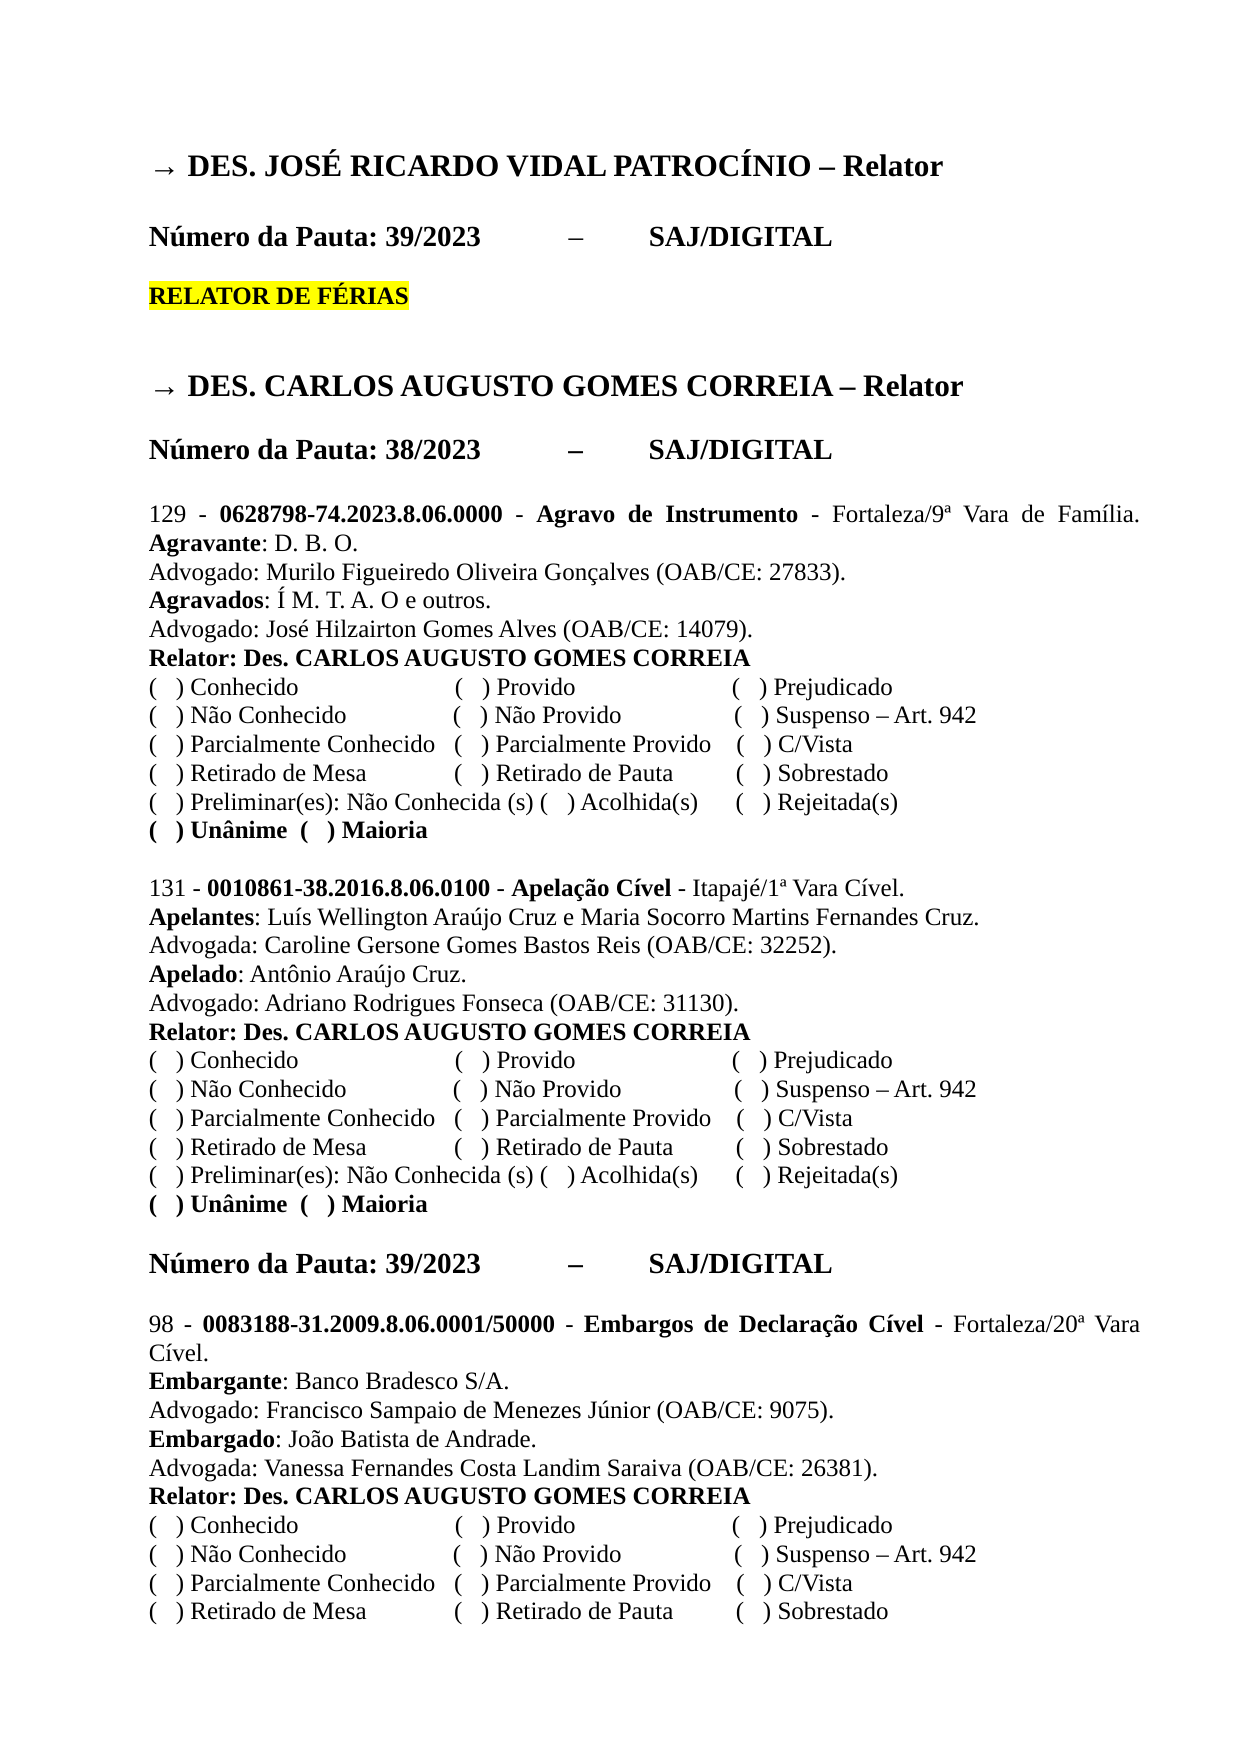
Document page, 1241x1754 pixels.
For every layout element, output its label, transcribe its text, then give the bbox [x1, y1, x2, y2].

text Número da Pauta: 38/2023 – SAJ/DIGITAL [148, 432, 1141, 466]
text Embargado: João Batista de Andrade. [148, 1424, 1141, 1453]
text Apelantes: Luís Wellington Araújo Cruz e Maria Socorro Martins Fernandes Cruz. [148, 902, 1141, 930]
text Embargante: Banco Bradesco S/A. [148, 1366, 1141, 1395]
text ( ) Unânime ( ) Maioria [148, 1189, 1158, 1218]
text Advogado: José Hilzairton Gomes Alves (OAB/CE: 14079). [148, 614, 1141, 643]
text ( ) Parcialmente Conhecido ( ) Parcialmente Provido ( ) C/Vista [148, 729, 1158, 758]
text ( ) Não Conhecido ( ) Não Provido ( ) Suspenso – Art. 942 [148, 700, 1158, 729]
text Advogada: Caroline Gersone Gomes Bastos Reis (OAB/CE: 32252). [148, 930, 1141, 959]
text ( ) Preliminar(es): Não Conhecida (s) ( ) Acolhida(s) ( ) Rejeitada(s) [148, 787, 1158, 815]
text Número da Pauta: 39/2023 – SAJ/DIGITAL [148, 1247, 1141, 1280]
text ( ) Não Conhecido ( ) Não Provido ( ) Suspenso – Art. 942 [148, 1074, 1158, 1103]
text Advogado: Francisco Sampaio de Menezes Júnior (OAB/CE: 9075). [148, 1395, 1141, 1424]
text Advogada: Vanessa Fernandes Costa Landim Saraiva (OAB/CE: 26381). [148, 1453, 1141, 1481]
text ( ) Retirado de Mesa ( ) Retirado de Pauta ( ) Sobrestado [148, 758, 1158, 787]
text ( ) Conhecido ( ) Provido ( ) Prejudicado [148, 1045, 1141, 1074]
text ( ) Retirado de Mesa ( ) Retirado de Pauta ( ) Sobrestado [148, 1132, 1158, 1160]
text Advogado: Adriano Rodrigues Fonseca (OAB/CE: 31130). [148, 988, 1141, 1017]
text RELATOR DE FÉRIAS [148, 281, 1141, 310]
text ( ) Preliminar(es): Não Conhecida (s) ( ) Acolhida(s) ( ) Rejeitada(s) [148, 1160, 1158, 1189]
text ( ) Unânime ( ) Maioria [148, 815, 1158, 844]
text → DES. JOSÉ RICARDO VIDAL PATROCÍNIO – Relator [148, 147, 1141, 183]
text Relator: Des. CARLOS AUGUSTO GOMES CORREIA [148, 643, 1141, 672]
text 131 - 0010861-38.2016.8.06.0100 - Apelação Cível - Itapajé/1ª Vara Cível. [148, 873, 1141, 902]
text ( ) Conhecido ( ) Provido ( ) Prejudicado [148, 672, 1141, 700]
text Advogado: Murilo Figueiredo Oliveira Gonçalves (OAB/CE: 27833). [148, 557, 1141, 585]
text ( ) Não Conhecido ( ) Não Provido ( ) Suspenso – Art. 942 [148, 1539, 1158, 1568]
text ( ) Conhecido ( ) Provido ( ) Prejudicado [148, 1510, 1141, 1539]
text 98 - 0083188-31.2009.8.06.0001/50000 - Embargos de Declaração Cível - Fortaleza/20ª Vara Cível. [148, 1309, 1141, 1366]
text Relator: Des. CARLOS AUGUSTO GOMES CORREIA [148, 1017, 1141, 1045]
text ( ) Parcialmente Conhecido ( ) Parcialmente Provido ( ) C/Vista [148, 1103, 1158, 1132]
text Apelado: Antônio Araújo Cruz. [148, 959, 1141, 988]
text Relator: Des. CARLOS AUGUSTO GOMES CORREIA [148, 1481, 1141, 1510]
text → DES. CARLOS AUGUSTO GOMES CORREIA – Relator [148, 367, 1141, 403]
text 129 - 0628798-74.2023.8.06.0000 - Agravo de Instrumento - Fortaleza/9ª Vara de Família. Agravante: D. B. O. [148, 499, 1141, 557]
text ( ) Retirado de Mesa ( ) Retirado de Pauta ( ) Sobrestado [148, 1596, 1158, 1625]
text Número da Pauta: 39/2023 – SAJ/DIGITAL [148, 219, 1141, 252]
text ( ) Parcialmente Conhecido ( ) Parcialmente Provido ( ) C/Vista [148, 1568, 1158, 1596]
text Agravados: Í M. T. A. O e outros. [148, 585, 1141, 614]
